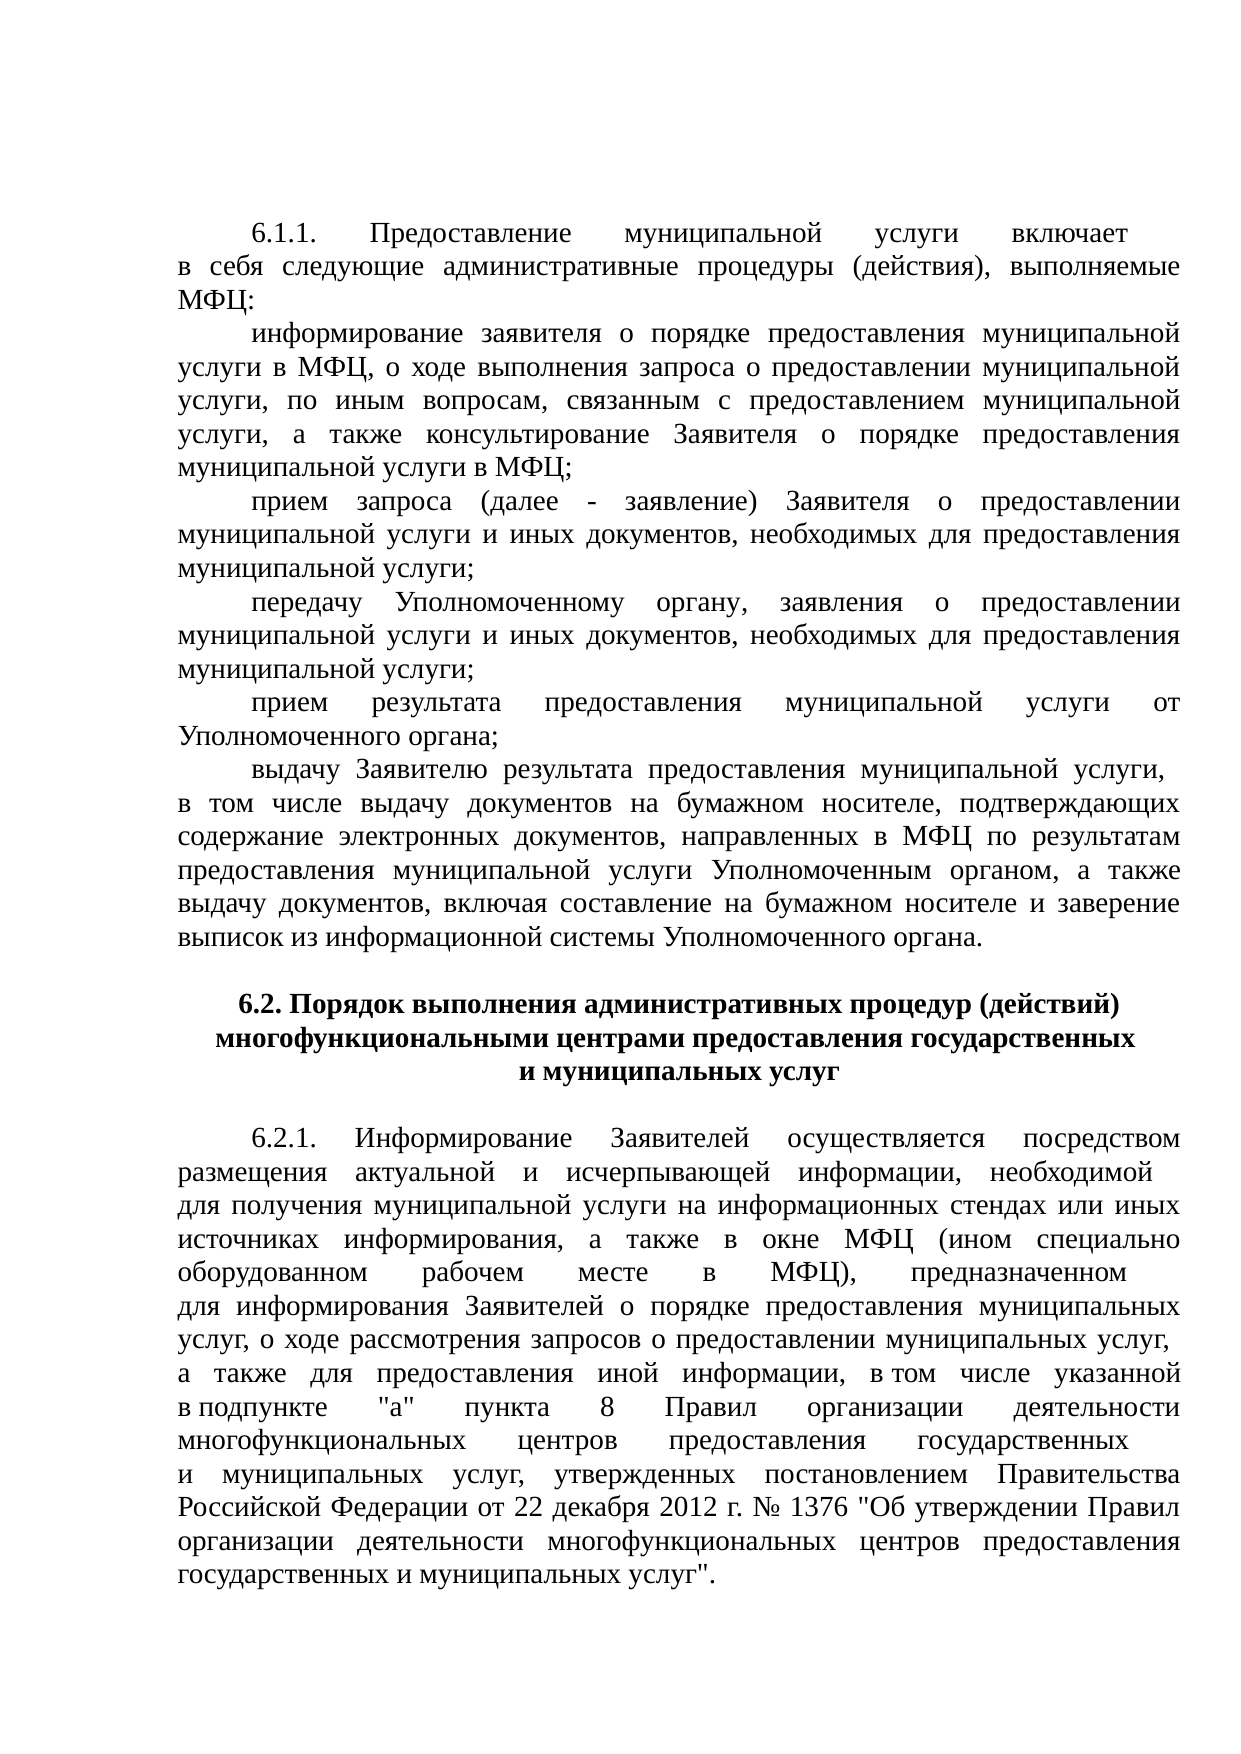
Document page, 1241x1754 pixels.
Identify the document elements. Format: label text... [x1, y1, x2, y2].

text передачу Уполномоченному органу, заявления о предоставлении муниципальной услуги и иных документов, необходимых для предоставления муниципальной услуги; [177, 584, 1181, 684]
text прием результата предоставления муниципальной услуги от Уполномоченного органа; [177, 684, 1181, 751]
text прием запроса (далее - заявление) Заявителя о предоставлении муниципальной услуги и иных документов, необходимых для предоставления муниципальной услуги; [177, 483, 1181, 584]
text 6.2.1. Информирование Заявителей осуществляется посредством размещения актуальной и исчерпывающей информации, необходимой для получения муниципальной услуги на информационных стендах или иных источниках информирования, а также в окне МФЦ (ином специально оборудованном рабочем месте в МФЦ), предназначенном для информирования Заявителей о порядке предоставления муниципальных услуг, о ходе рассмотрения запросов о предоставлении муниципальных услуг, а также для предоставления иной информации, в том числе указанной в подпункте "а" пункта 8 Правил организации деятельности многофункциональных центров предоставления государственных и муниципальных услуг, утвержденных постановлением Правительства Российской Федерации от 22 декабря 2012 г. № 1376 "Об утверждении Правил организации деятельности многофункциональных центров предоставления государственных и муниципальных услуг". [177, 1120, 1181, 1590]
text информирование заявителя о порядке предоставления муниципальной услуги в МФЦ, о ходе выполнения запроса о предоставлении муниципальной услуги, по иным вопросам, связанным с предоставлением муниципальной услуги, а также консультирование Заявителя о порядке предоставления муниципальной услуги в МФЦ; [177, 315, 1181, 483]
text выдачу Заявителю результата предоставления муниципальной услуги, в том числе выдачу документов на бумажном носителе, подтверждающих содержание электронных документов, направленных в МФЦ по результатам предоставления муниципальной услуги Уполномоченным органом, а также выдачу документов, включая составление на бумажном носителе и заверение выписок из информационной системы Уполномоченного органа. [177, 751, 1181, 953]
text 6.2. Порядок выполнения административных процедур (действий) многофункциональными центрами предоставления государственных и муниципальных услуг [177, 986, 1181, 1087]
text 6.1.1. Предоставление муниципальной услуги включает в себя следующие административные процедуры (действия), выполняемые МФЦ: [177, 215, 1181, 315]
